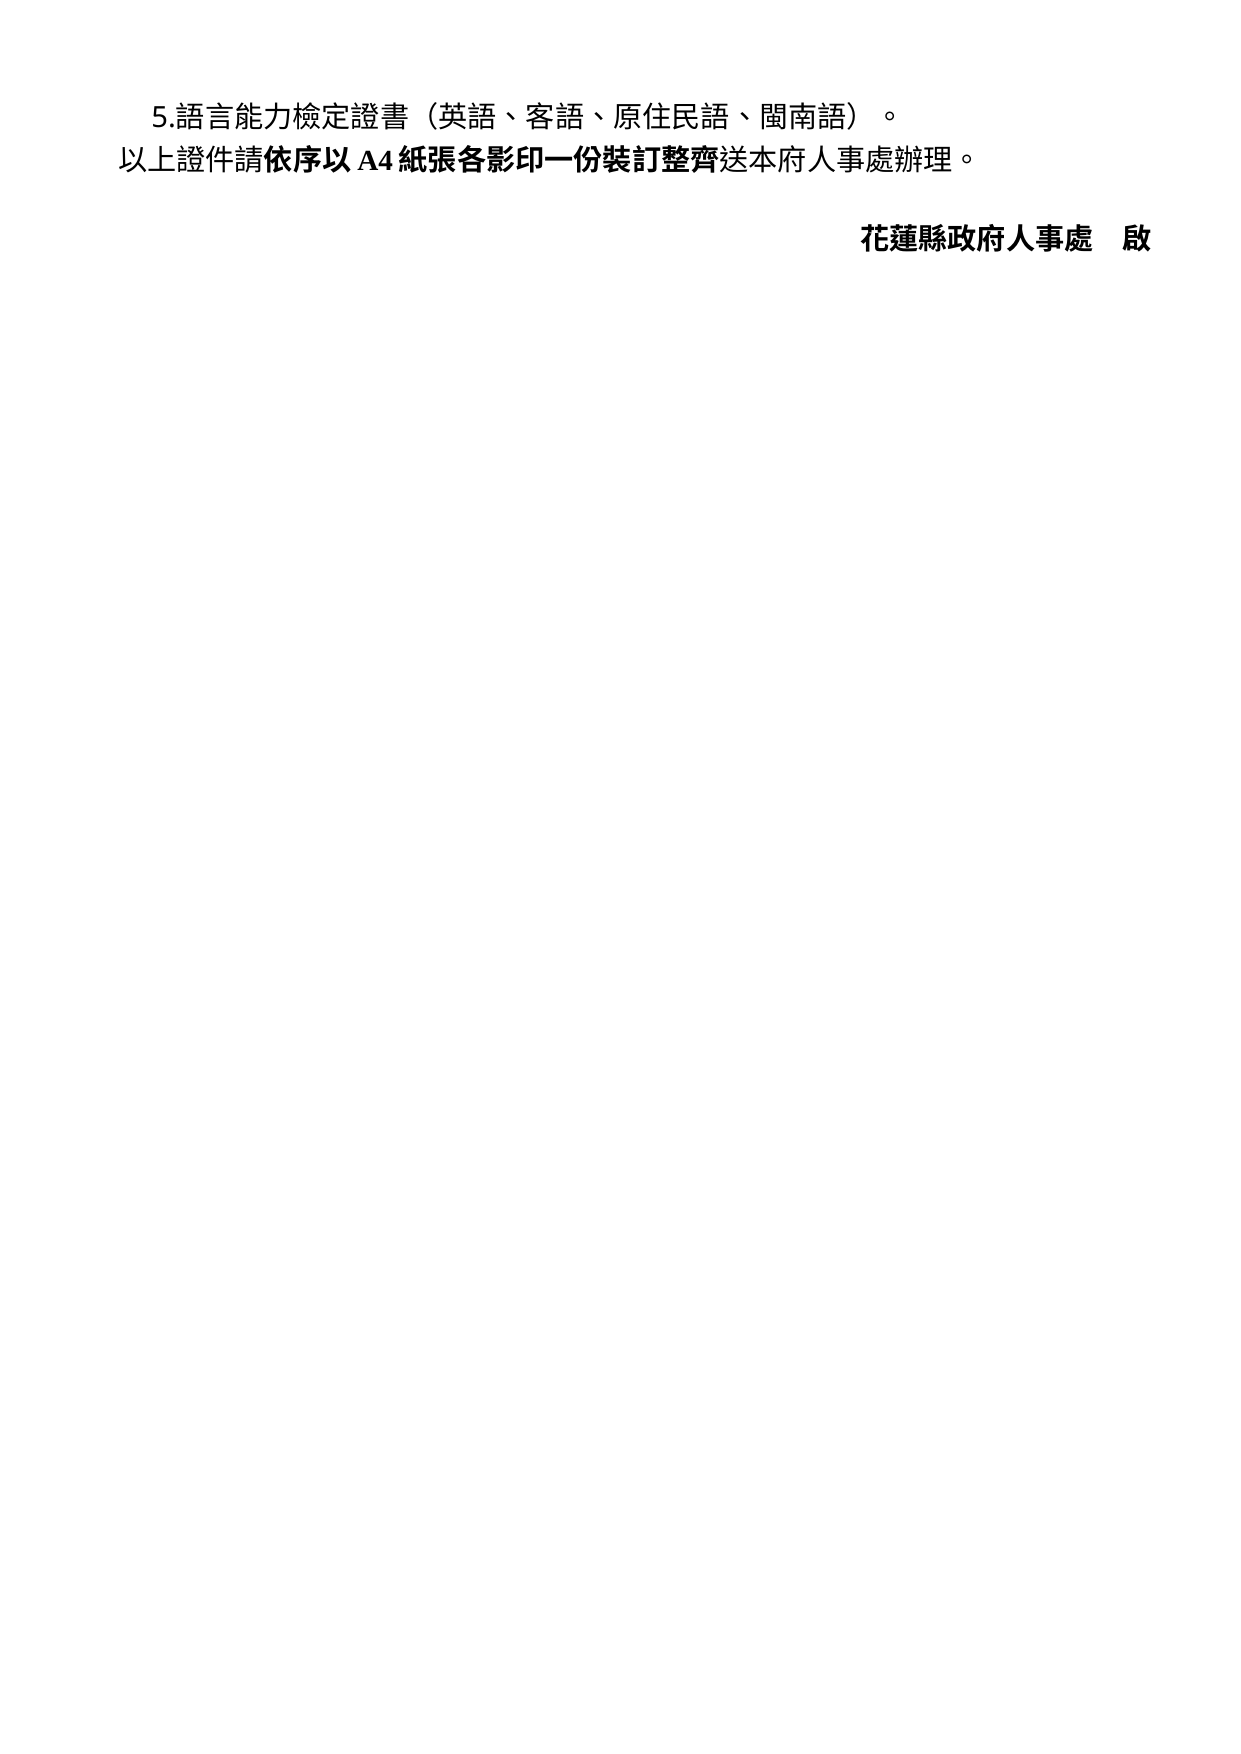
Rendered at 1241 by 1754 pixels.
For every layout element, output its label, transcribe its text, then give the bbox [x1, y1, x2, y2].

text 花蓮縣政府人事處 啟 [89, 216, 1152, 258]
text 5.語言能力檢定證書（英語、客語、原住民語、閩南語）。 [151, 94, 1152, 136]
text 以上證件請依序以A4紙張各影印一份裝訂整齊送本府人事處辦理。 [89, 136, 1152, 178]
